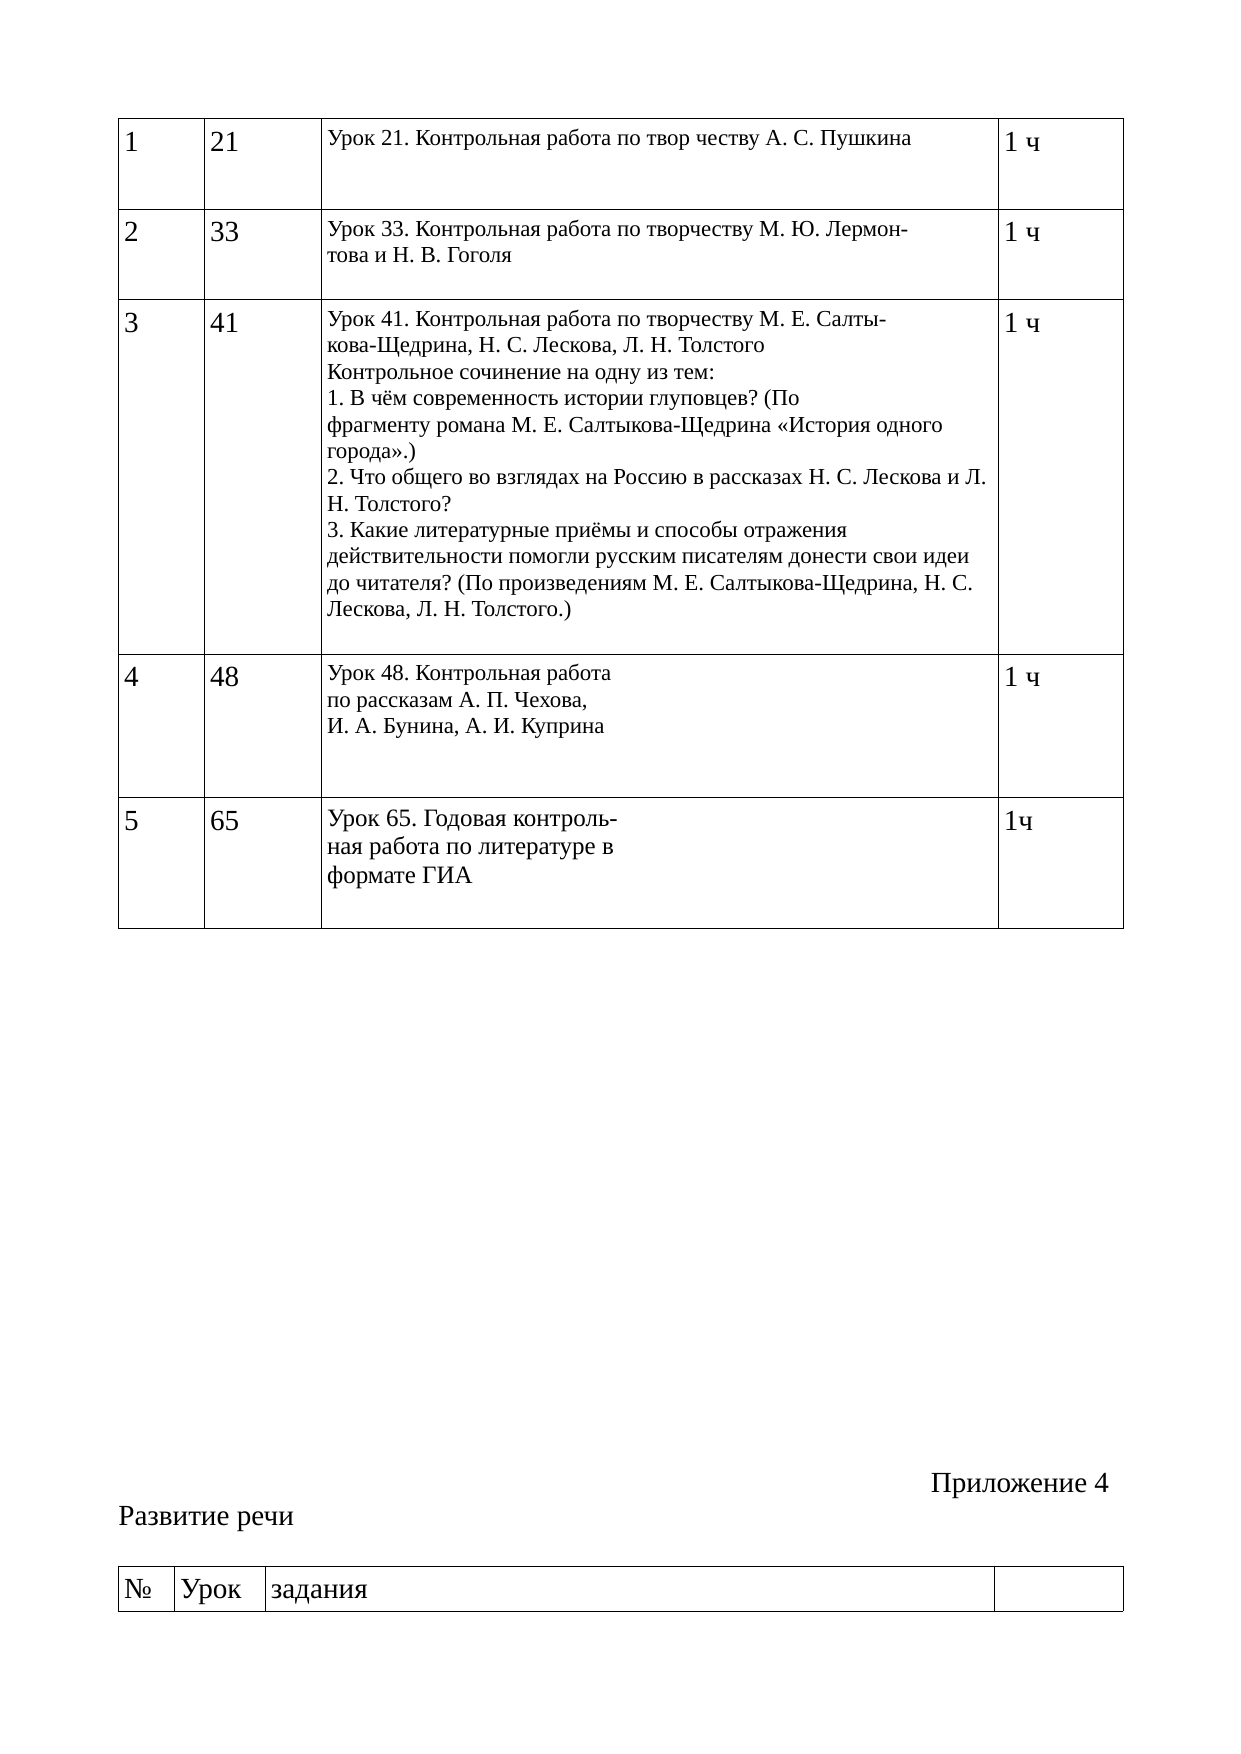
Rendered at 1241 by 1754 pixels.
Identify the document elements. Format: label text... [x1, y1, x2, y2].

table_cell 4 [119, 655, 204, 797]
table_cell Урок 33. Контрольная работа по творчеству М. Ю. Лермон- това и Н. В. Гоголя [322, 210, 998, 299]
table_cell Урок 21. Контрольная работа по твор честву А. С. Пушкина [322, 119, 998, 209]
text Развитие речи [118, 1498, 1122, 1532]
table_cell 33 [205, 210, 321, 299]
table_header задания [266, 1567, 994, 1611]
table_cell 3 [119, 300, 204, 653]
table_cell 1ч [999, 798, 1123, 928]
table_cell Урок 48. Контрольная работа по рассказам А. П. Чехова, И. А. Бунина, А. И. Куприна [322, 655, 998, 797]
table_cell 5 [119, 798, 204, 928]
text Приложение 4 [118, 1465, 1122, 1498]
table_cell 1 ч [999, 300, 1123, 653]
table_header [995, 1567, 1123, 1611]
table_cell 1 [119, 119, 204, 209]
table_cell 65 [205, 798, 321, 928]
table_cell 1 ч [999, 119, 1123, 209]
table_cell 48 [205, 655, 321, 797]
table_cell Урок 41. Контрольная работа по творчеству М. Е. Салты- кова-Щедрина, Н. С. Лескова, Л. Н. Толстого Контрольное сочинение на одну из тем: 1. В чём современность истории глуповцев? (По фрагменту романа М. Е. Салтыкова-Щедрина «История одного города».) 2. Что общего во взглядах на Россию в рассказах Н. С. Лескова и Л. Н. Толстого? 3. Какие литературные приёмы и способы отражения действительности помогли русским писателям донести свои идеи до читателя? (По произведениям М. Е. Cалтыкова-Щедрина, Н. С. Лескова, Л. Н. Толстого.) [322, 300, 998, 653]
table_header № [119, 1567, 174, 1611]
table_cell 1 ч [999, 655, 1123, 797]
table_cell 1 ч [999, 210, 1123, 299]
table_cell Урок 65. Годовая контроль- ная работа по литературе в формате ГИА [322, 798, 998, 928]
table_cell 21 [205, 119, 321, 209]
table_cell 41 [205, 300, 321, 653]
table_header Урок [175, 1567, 265, 1611]
table_cell 2 [119, 210, 204, 299]
